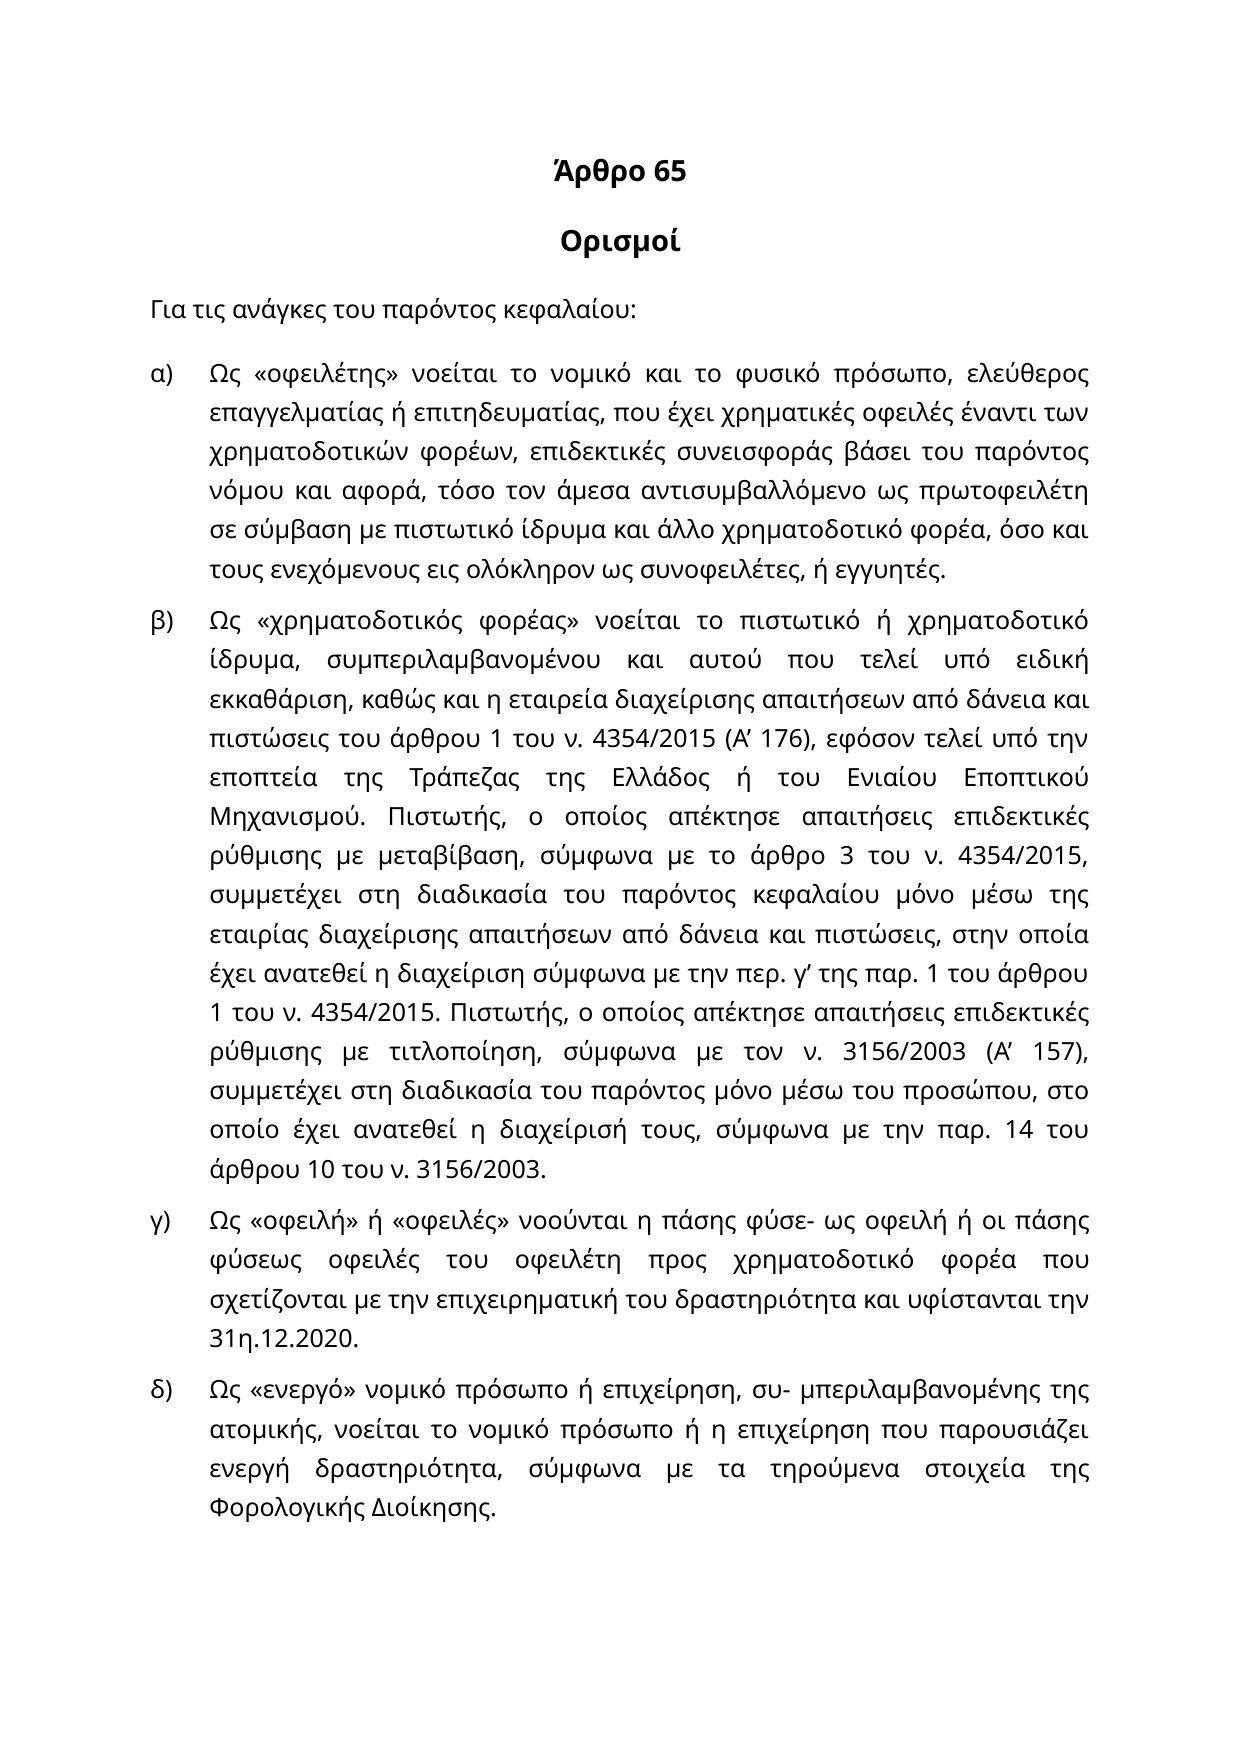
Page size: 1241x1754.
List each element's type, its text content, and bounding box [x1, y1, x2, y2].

list δ) Ως «ενεργό» νομικό πρόσωπο ή επιχείρηση, συ- μπεριλαμβανομένης της ατομικής, νοείται το νομικό πρόσωπο ή η επιχείρηση που παρουσιάζει ενεργή δραστηριότητα, σύμφωνα με τα τηρούμενα στοιχεία της Φορολογικής Διοίκησης. [150, 1372, 1090, 1524]
subtitle Ορισμοί [150, 221, 1090, 260]
subtitle Άρθρο 65 [150, 150, 1090, 190]
list α) Ως «οφειλέτης» νοείται το νομικό και το φυσικό πρόσωπο, ελεύθερος επαγγελματίας ή επιτηδευματίας, που έχει χρηματικές οφειλές έναντι των χρηματοδοτικών φορέων, επιδεκτικές συνεισφοράς βάσει του παρόντος νόμου και αφορά, τόσο τον άμεσα αντισυμβαλλόμενο ως πρωτοφειλέτη σε σύμβαση με πιστωτικό ίδρυμα και άλλο χρηματοδοτικό φορέα, όσο και τους ενεχόμενους εις ολόκληρον ως συνοφειλέτες, ή εγγυητές. [150, 355, 1090, 585]
list β) Ως «χρηματοδοτικός φορέας» νοείται το πιστωτικό ή χρηματοδοτικό ίδρυμα, συμπεριλαμβανομένου και αυτού που τελεί υπό ειδική εκκαθάριση, καθώς και η εταιρεία διαχείρισης απαιτήσεων από δάνεια και πιστώσεις του άρθρου 1 του ν. 4354/2015 (Α’ 176), εφόσον τελεί υπό την εποπτεία της Τράπεζας της Ελλάδος ή του Ενιαίου Εποπτικού Μηχανισμού. Πιστωτής, ο οποίος απέκτησε απαιτήσεις επιδεκτικές ρύθμισης με μεταβίβαση, σύμφωνα με το άρθρο 3 του ν. 4354/2015, συμμετέχει στη διαδικασία του παρόντος κεφαλαίου μόνο μέσω της εταιρίας διαχείρισης απαιτήσεων από δάνεια και πιστώσεις, στην οποία έχει ανατεθεί η διαχείριση σύμφωνα με την περ. γ’ της παρ. 1 του άρθρου 1 του ν. 4354/2015. Πιστωτής, ο οποίος απέκτησε απαιτήσεις επιδεκτικές ρύθμισης με τιτλοποίηση, σύμφωνα με τον ν. 3156/2003 (Α’ 157), συμμετέχει στη διαδικασία του παρόντος μόνο μέσω του προσώπου, στο οποίο έχει ανατεθεί η διαχείρισή τους, σύμφωνα με την παρ. 14 του άρθρου 10 του ν. 3156/2003. [150, 603, 1090, 1185]
text Για τις ανάγκες του παρόντος κεφαλαίου: [150, 291, 1090, 325]
list γ) Ως «οφειλή» ή «οφειλές» νοούνται η πάσης φύσε- ως οφειλή ή οι πάσης φύσεως οφειλές του οφειλέτη προς χρηματοδοτικό φορέα που σχετίζονται με την επιχειρηματική του δραστηριότητα και υφίστανται την 31η.12.2020. [150, 1203, 1090, 1354]
